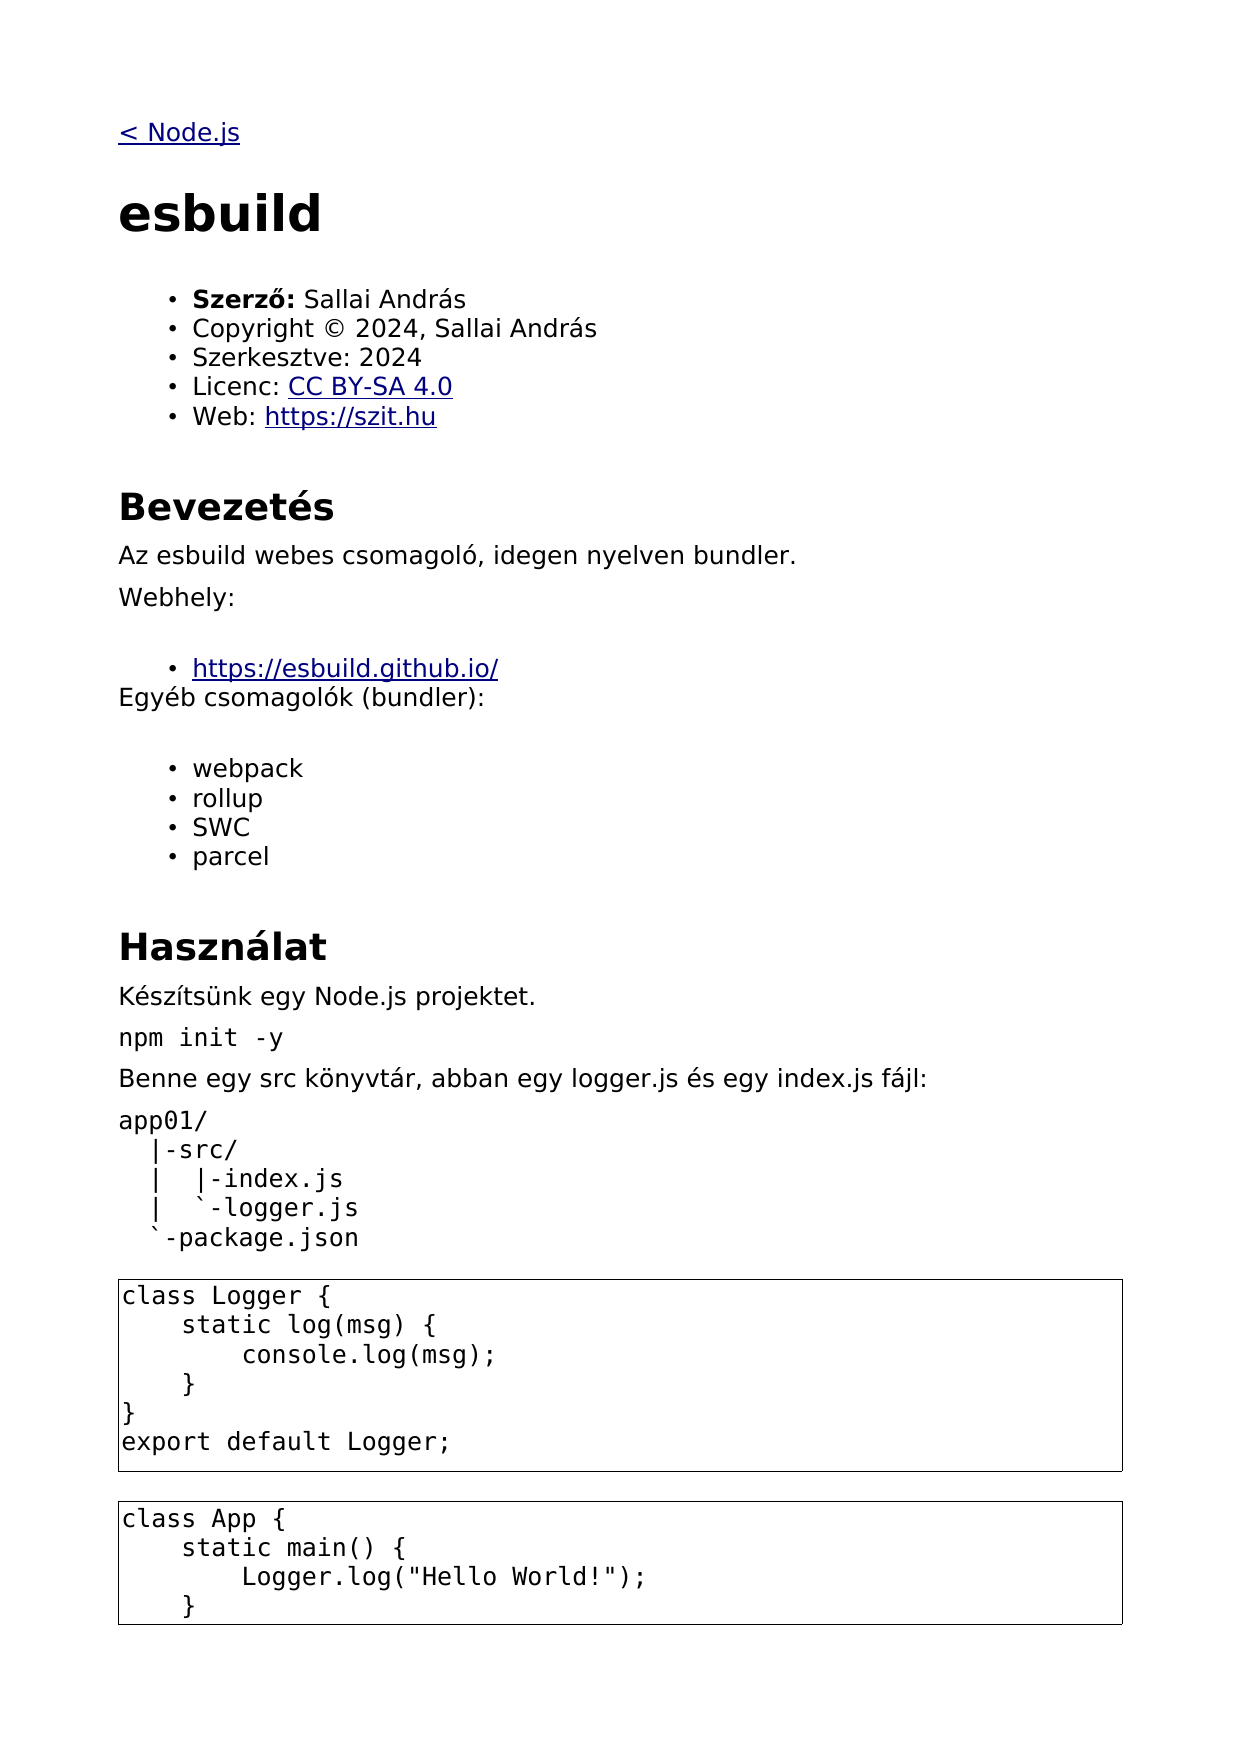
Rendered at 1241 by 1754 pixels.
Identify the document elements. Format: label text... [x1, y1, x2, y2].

list parcel [177, 842, 1122, 871]
list Licenc: CC BY-SA 4.0 [177, 372, 1122, 402]
text Készítsünk egy Node.js projektet. [118, 982, 1122, 1011]
list Web: https://szit.hu [177, 402, 1122, 431]
list https://esbuild.github.io/ [177, 654, 1122, 683]
text app01/ |-src/ | |-index.js | `-logger.js `-package.json [118, 1106, 1122, 1252]
list rollup [177, 784, 1122, 813]
subtitle esbuild [118, 185, 1122, 243]
text Egyéb csomagolók (bundler): [118, 683, 1122, 713]
table_header class Logger { static log(msg) { console.log(msg); } } export default Logger; [119, 1280, 1122, 1471]
text Webhely: [118, 583, 1122, 612]
text Benne egy src könyvtár, abban egy logger.js és egy index.js fájl: [118, 1064, 1122, 1094]
text < Node.js [118, 118, 1122, 147]
text Az esbuild webes csomagoló, idegen nyelven bundler. [118, 541, 1122, 571]
table_header class App { static main() { Logger.log("Hello World!"); } [119, 1502, 1122, 1623]
subtitle Bevezetés [118, 485, 1122, 529]
list Szerző: Sallai András [177, 285, 1122, 314]
list SWC [177, 813, 1122, 842]
subtitle Használat [118, 926, 1122, 969]
list webpack [177, 754, 1122, 784]
list Szerkesztve: 2024 [177, 343, 1122, 372]
text npm init -y [118, 1023, 1122, 1053]
list Copyright © 2024, Sallai András [177, 314, 1122, 343]
